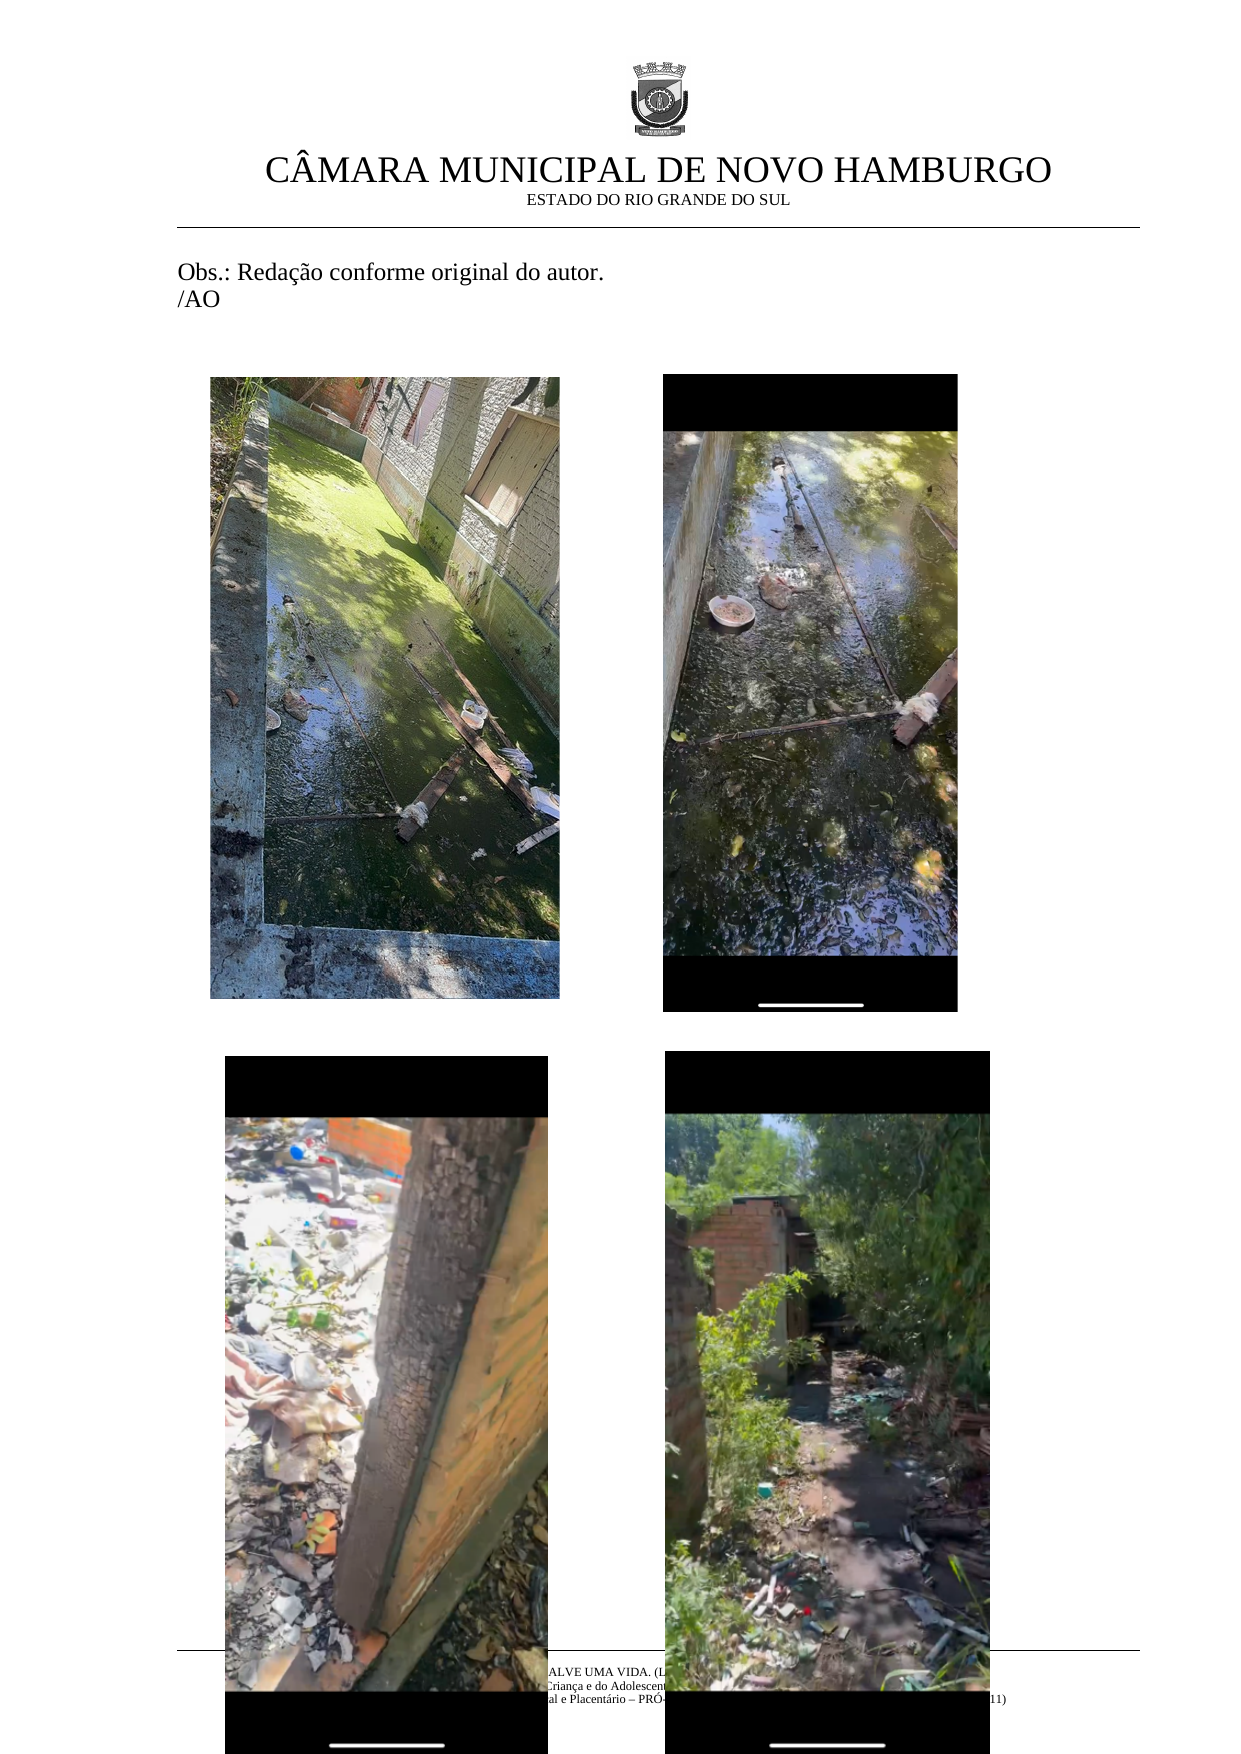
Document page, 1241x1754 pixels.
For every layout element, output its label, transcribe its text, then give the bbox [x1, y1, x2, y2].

picture [665, 1051, 990, 1754]
text Obs.: Redação conforme original do autor. [177, 258, 1140, 286]
text /AO [177, 286, 1140, 313]
picture [225, 1056, 548, 1754]
picture [663, 374, 958, 1012]
picture [210, 377, 560, 999]
